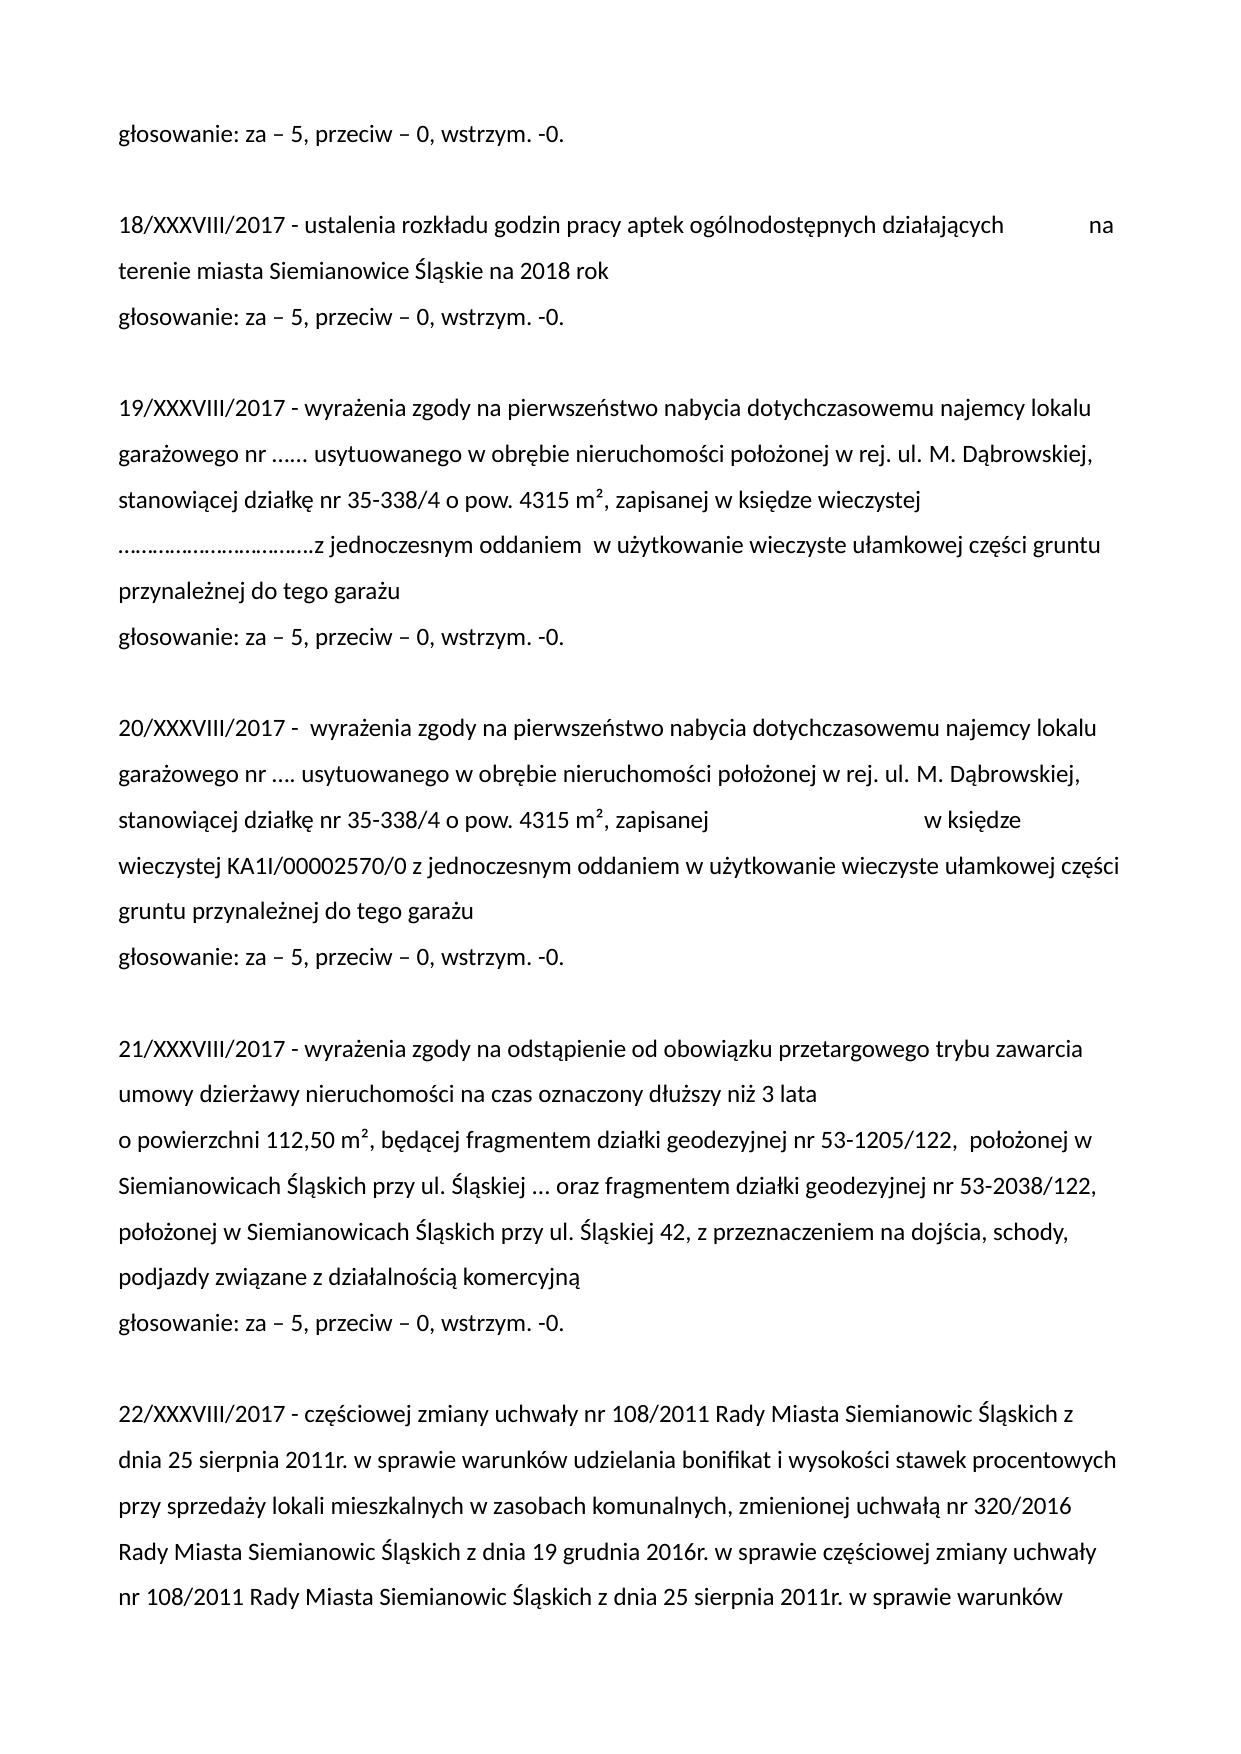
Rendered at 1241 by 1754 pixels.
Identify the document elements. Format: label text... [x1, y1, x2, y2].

text głosowanie: za – 5, przeciw – 0, wstrzym. -0. [118, 301, 1122, 332]
text 19/XXXVIII/2017 - wyrażenia zgody na pierwszeństwo nabycia dotychczasowemu najemcy lokalu garażowego nr …... usytuowanego w obrębie nieruchomości położonej w rej. ul. M. Dąbrowskiej, stanowiącej działkę nr 35-338/4 o pow. 4315 m², zapisanej w księdze wieczystej …………………………….z jednoczesnym oddaniem w użytkowanie wieczyste ułamkowej części gruntu przynależnej do tego garażu [118, 392, 1122, 606]
text głosowanie: za – 5, przeciw – 0, wstrzym. -0. [118, 1307, 1122, 1338]
text 18/XXXVIII/2017 - ustalenia rozkładu godzin pracy aptek ogólnodostępnych działających na terenie miasta Siemianowice Śląskie na 2018 rok [118, 209, 1122, 286]
text 20/XXXVIII/2017 - wyrażenia zgody na pierwszeństwo nabycia dotychczasowemu najemcy lokalu garażowego nr …. usytuowanego w obrębie nieruchomości położonej w rej. ul. M. Dąbrowskiej, stanowiącej działkę nr 35-338/4 o pow. 4315 m², zapisanej w księdze wieczystej KA1I/00002570/0 z jednoczesnym oddaniem w użytkowanie wieczyste ułamkowej części gruntu przynależnej do tego garażu [118, 713, 1122, 926]
text głosowanie: za – 5, przeciw – 0, wstrzym. -0. [118, 118, 1122, 149]
text głosowanie: za – 5, przeciw – 0, wstrzym. -0. [118, 941, 1122, 972]
text 21/XXXVIII/2017 - wyrażenia zgody na odstąpienie od obowiązku przetargowego trybu zawarcia umowy dzierżawy nieruchomości na czas oznaczony dłuższy niż 3 lata o powierzchni 112,50 m², będącej fragmentem działki geodezyjnej nr 53-1205/122, położonej w Siemianowicach Śląskich przy ul. Śląskiej ... oraz fragmentem działki geodezyjnej nr 53-2038/122, położonej w Siemianowicach Śląskich przy ul. Śląskiej 42, z przeznaczeniem na dojścia, schody, podjazdy związane z działalnością komercyjną [118, 1033, 1122, 1292]
text głosowanie: za – 5, przeciw – 0, wstrzym. -0. [118, 621, 1122, 652]
text 22/XXXVIII/2017 - częściowej zmiany uchwały nr 108/2011 Rady Miasta Siemianowic Śląskich z dnia 25 sierpnia 2011r. w sprawie warunków udzielania bonifikat i wysokości stawek procentowych przy sprzedaży lokali mieszkalnych w zasobach komunalnych, zmienionej uchwałą nr 320/2016 Rady Miasta Siemianowic Śląskich z dnia 19 grudnia 2016r. w sprawie częściowej zmiany uchwały nr 108/2011 Rady Miasta Siemianowic Śląskich z dnia 25 sierpnia 2011r. w sprawie warunków [118, 1398, 1122, 1612]
